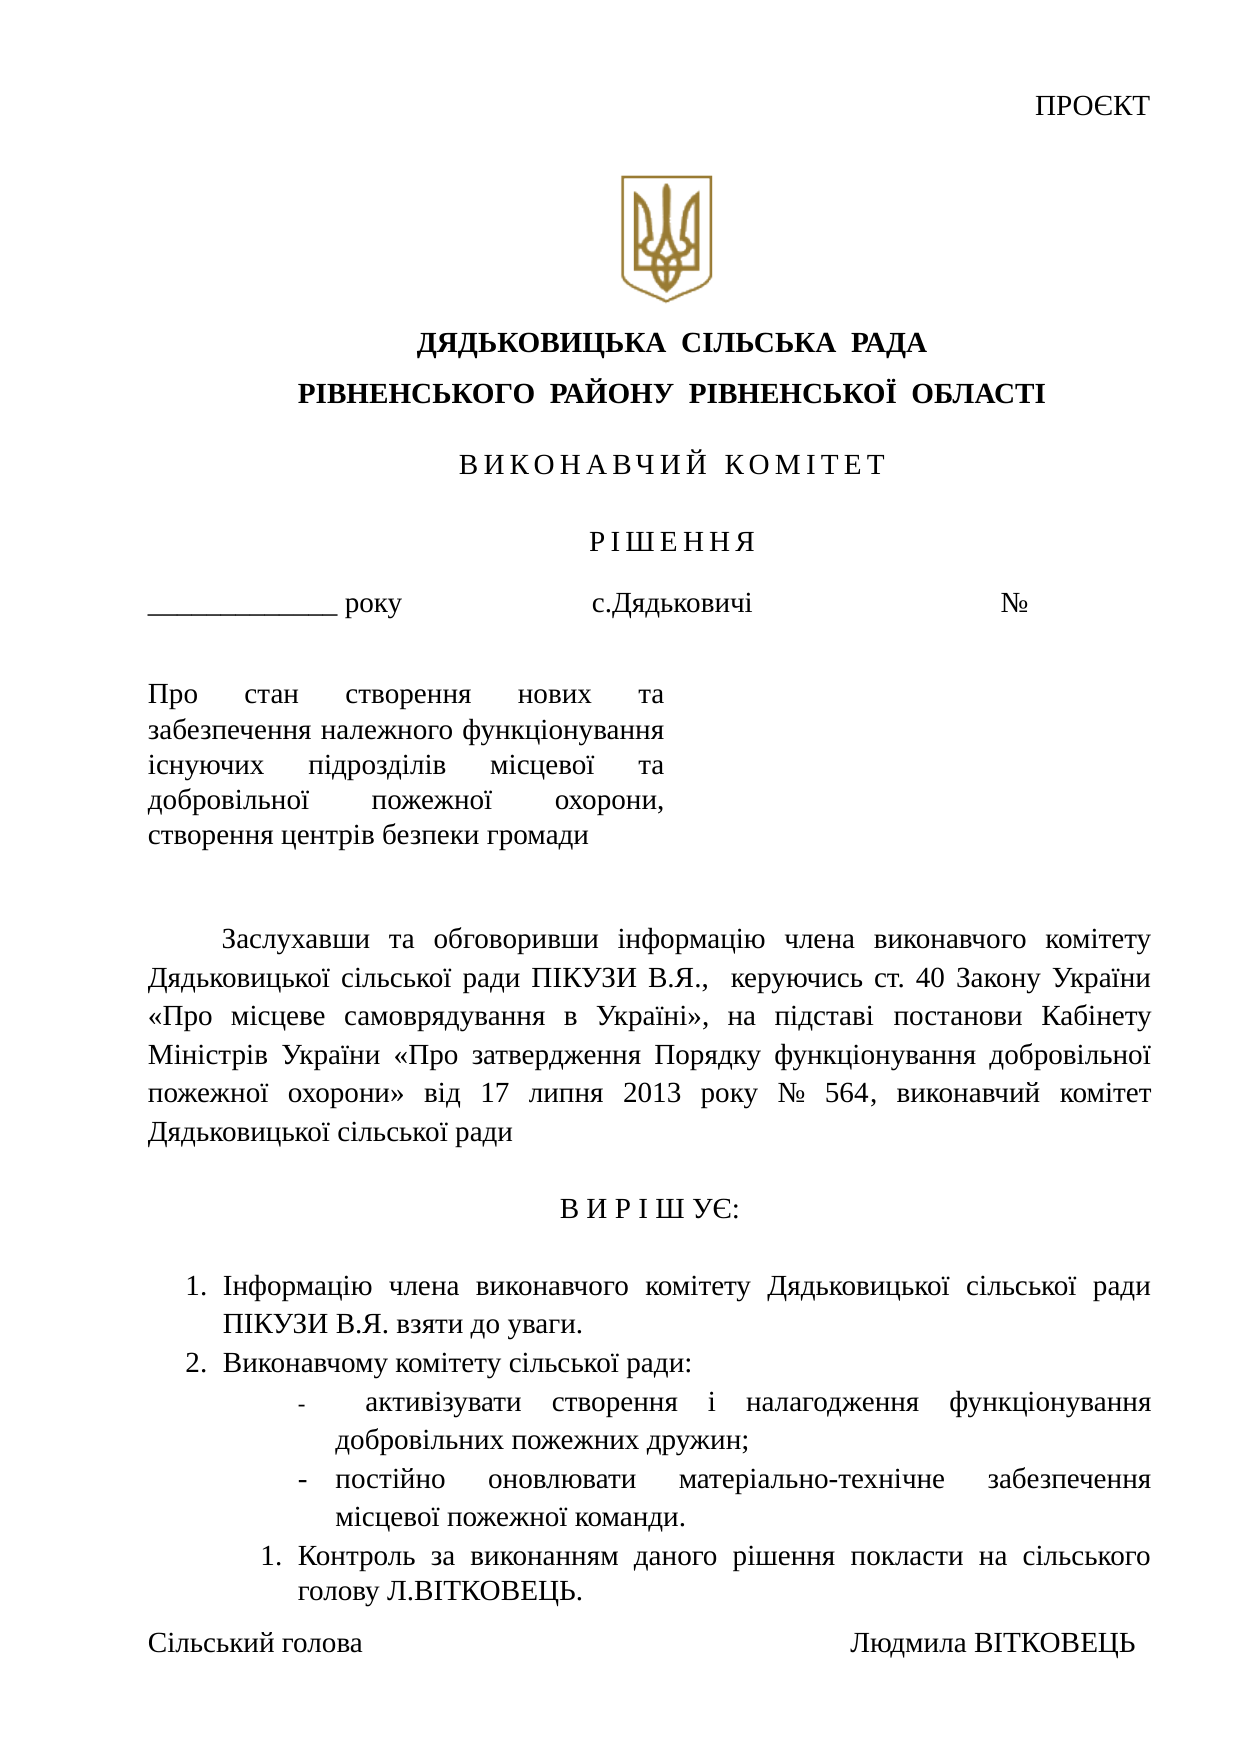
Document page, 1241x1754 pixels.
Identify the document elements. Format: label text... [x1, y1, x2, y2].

list Виконавчому комітету сільської ради: [185, 1345, 1152, 1379]
text ВИКОНАВЧИЙ КОМІТЕТ [148, 447, 1196, 481]
text ДЯДЬКОВИЦЬКА СІЛЬСЬКА РАДА РІВНЕНСЬКОГО РАЙОНУ РІВНЕНСЬКОЇ ОБЛАСТІ [148, 139, 1196, 409]
text В И Р І Ш УЄ: [148, 1191, 1152, 1224]
list постійно оновлювати матеріально-технічне забезпечення місцевої пожежної команди. [298, 1461, 1152, 1533]
text Про стан створення нових та забезпечення належного функціонування існуючих підрозділів місцевої та добровільної пожежної охорони, створення центрів безпеки громади [148, 677, 664, 851]
list Інформацію члена виконавчого комітету Дядьковицької сільської ради ПІКУЗИ В.Я. взяти до уваги. [185, 1268, 1152, 1340]
text _____________ року с.Дядьковичі № [148, 563, 1181, 625]
list активізувати створення і налагодження функціонування добровільних пожежних дружин; [298, 1384, 1152, 1456]
text Сільський голова Людмила ВІТКОВЕЦЬ [148, 1625, 1181, 1658]
text РІШЕННЯ [148, 524, 1196, 558]
text ПРОЄКТ [148, 88, 1150, 122]
list Контроль за виконанням даного рішення покласти на сільського голову Л.ВІТКОВЕЦЬ. [260, 1538, 1152, 1607]
text Заслухавши та обговоривши інформацію члена виконавчого комітету Дядьковицької сільської ради ПІКУЗИ В.Я., керуючись ст. 40 Закону України «Про місцеве самоврядування в Україні», на підставі постанови Кабінету Міністрів України «Про затвердження Порядку функціонування добровільної пожежної охорони» від 17 липня 2013 року № 564, виконавчий комітет Дядьковицької сільської ради [148, 921, 1152, 1147]
